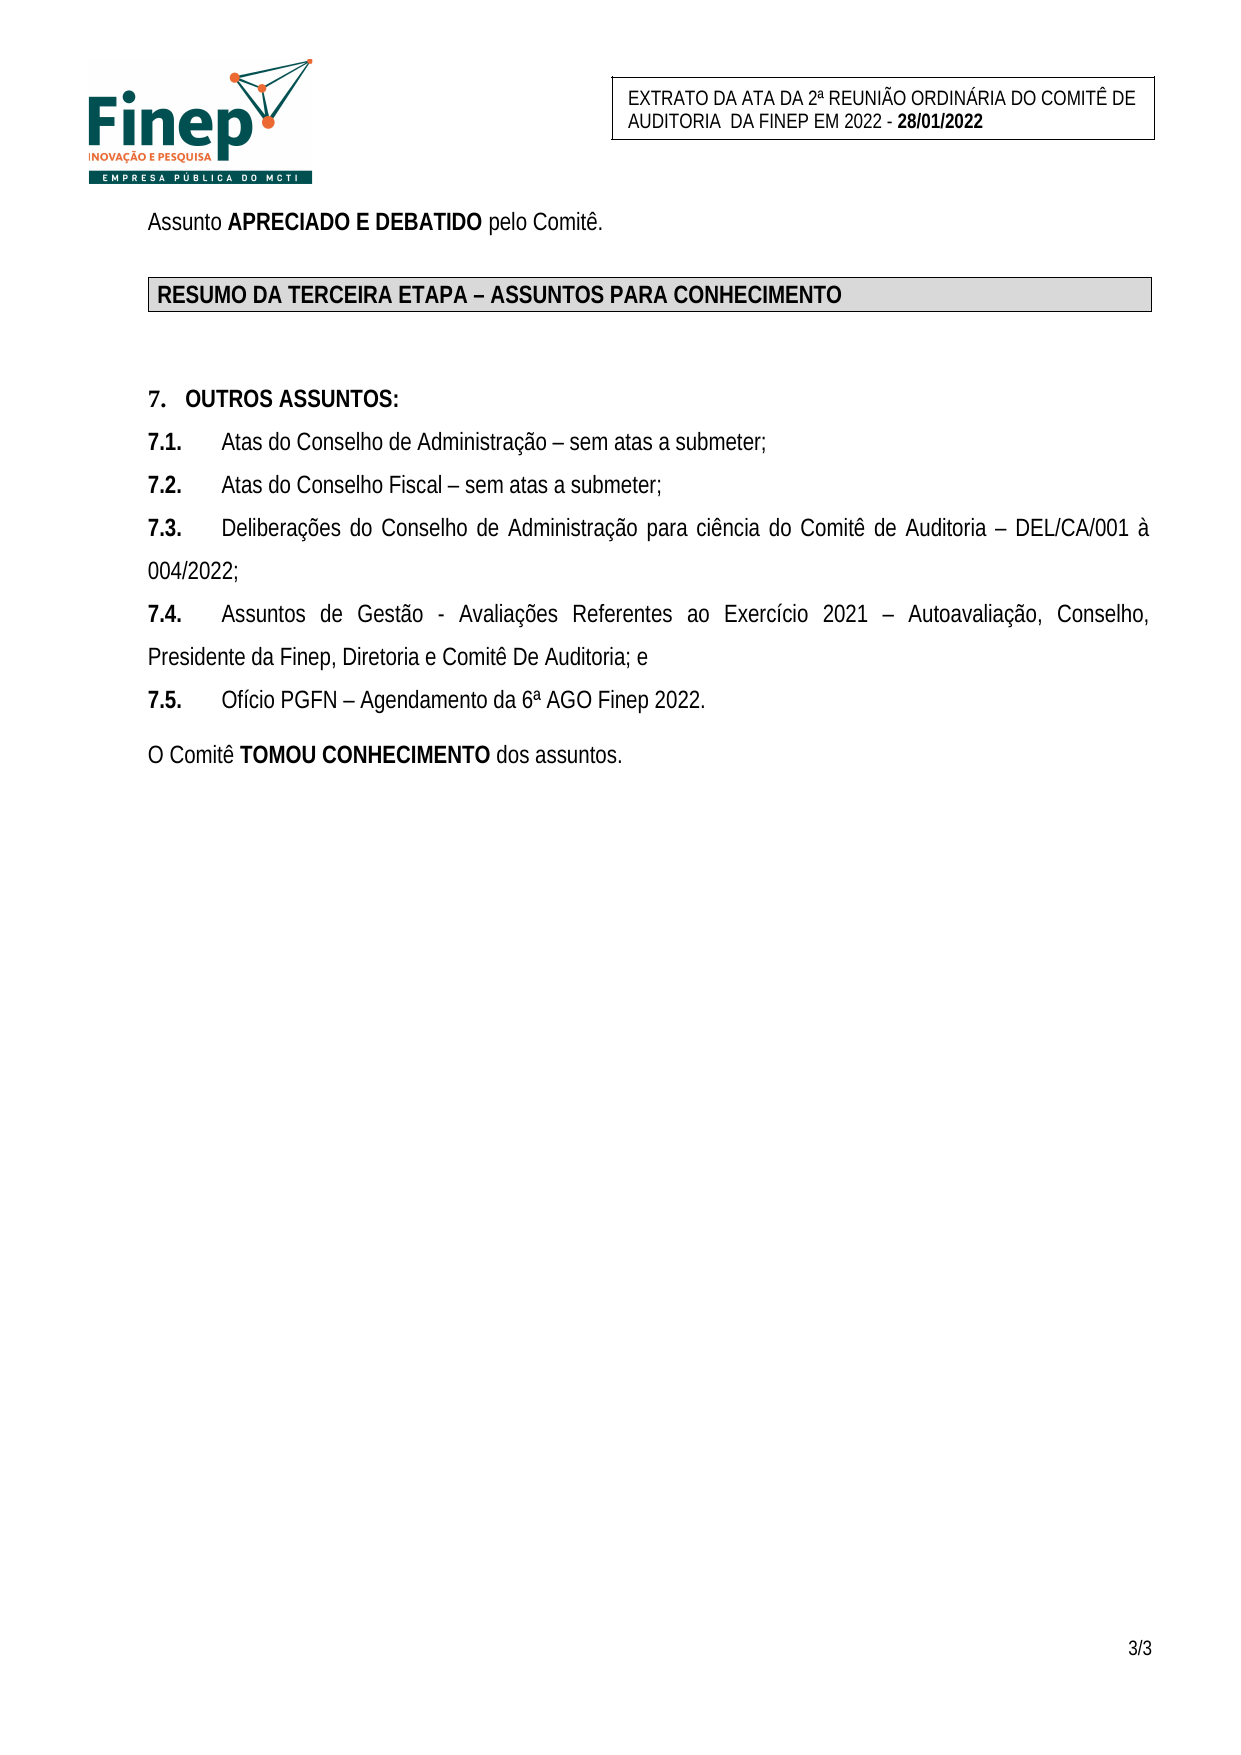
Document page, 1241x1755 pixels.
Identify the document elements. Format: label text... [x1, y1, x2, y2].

text O Comitê TOMOU CONHECIMENTO dos assuntos. [148, 740, 1152, 769]
list Atas do Conselho de Administração – sem atas a submeter; [148, 427, 1152, 456]
list Deliberações do Conselho de Administração para ciência do Comitê de Auditoria – DEL/CA/001 à 004/2022; [148, 513, 1152, 585]
text Assunto APRECIADO E DEBATIDO pelo Comitê. [148, 207, 1152, 236]
list Atas do Conselho Fiscal – sem atas a submeter; [148, 470, 1152, 499]
list OUTROS ASSUNTOS: [148, 384, 1152, 413]
list Ofício PGFN – Agendamento da 6ª AGO Finep 2022. [148, 685, 1152, 713]
text RESUMO DA TERCEIRA ETAPA – ASSUNTOS PARA CONHECIMENTO [149, 278, 1151, 311]
list Assuntos de Gestão - Avaliações Referentes ao Exercício 2021 – Autoavaliação, Conselho, Presidente da Finep, Diretoria e Comitê De Auditoria; e [148, 599, 1152, 671]
